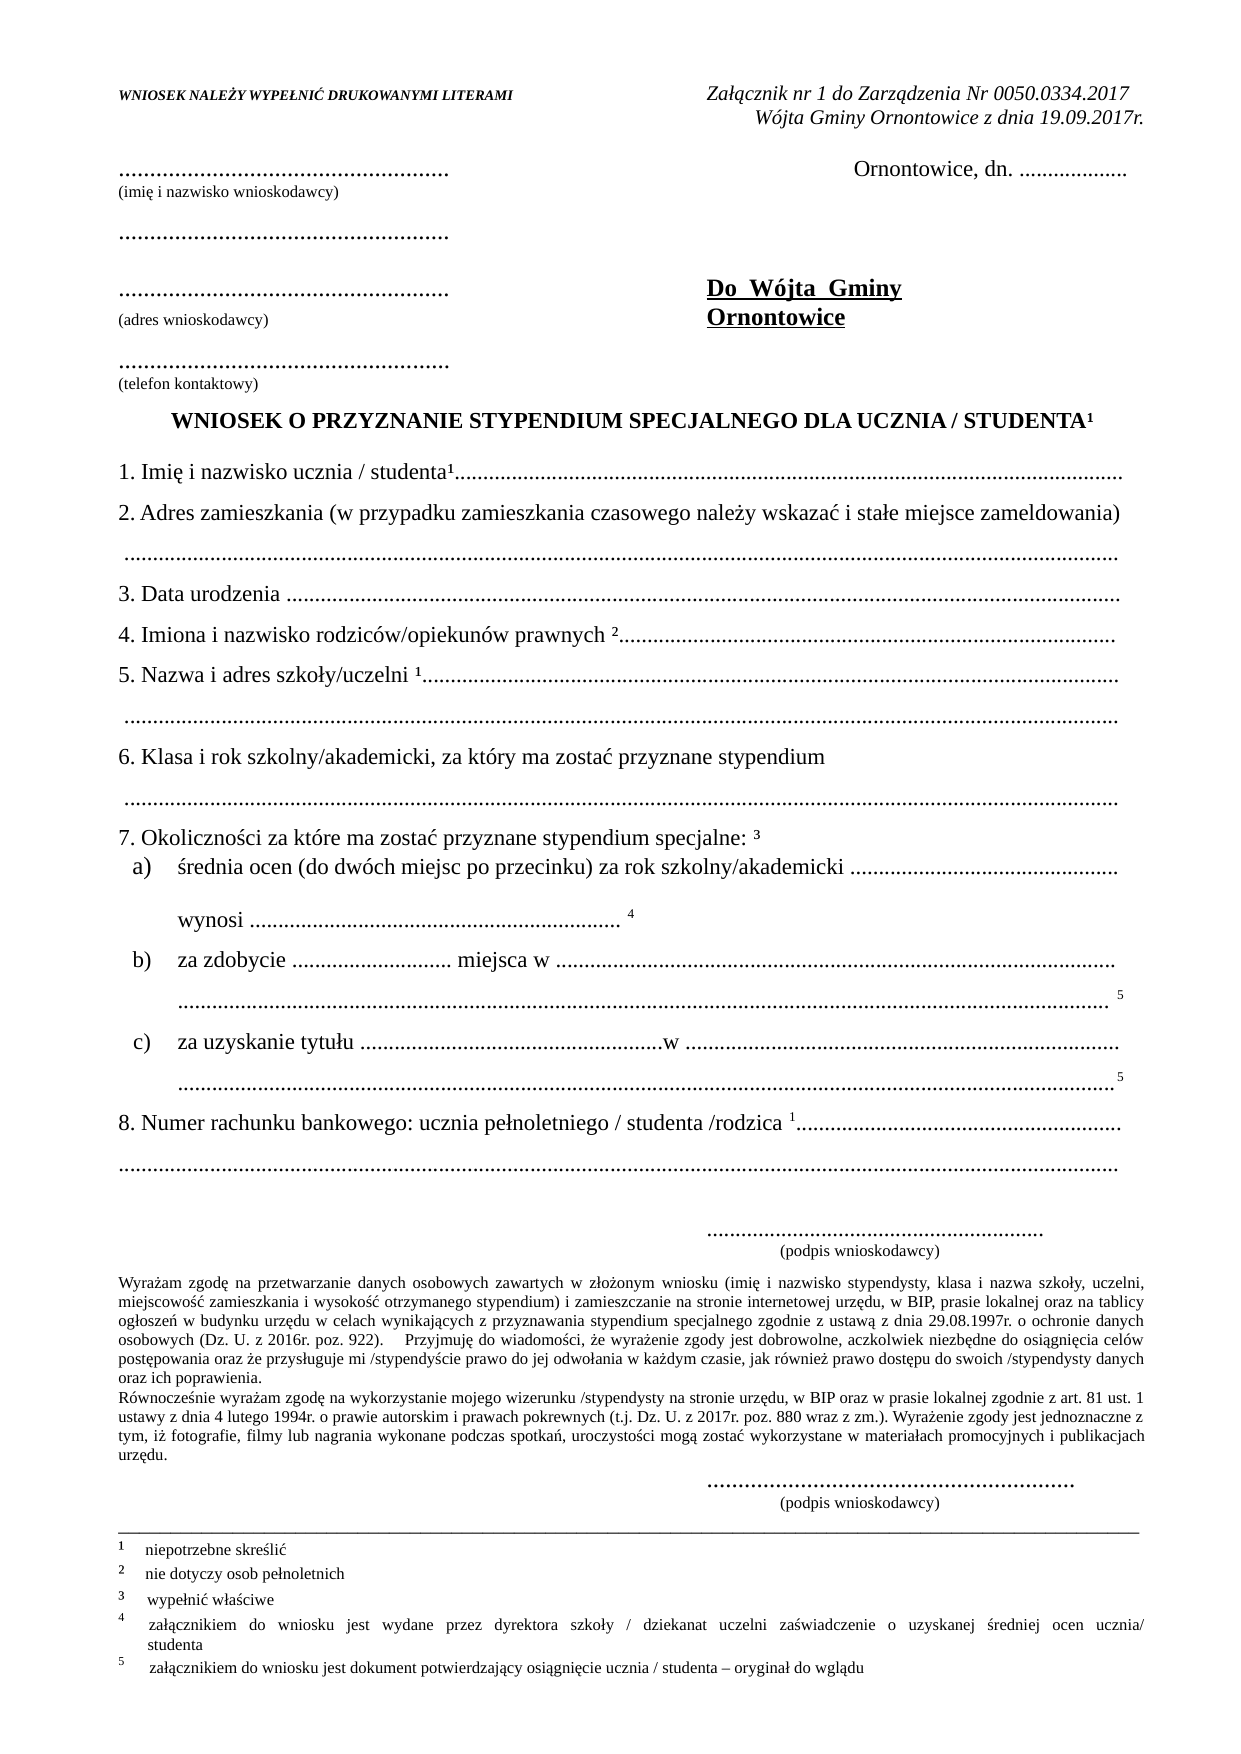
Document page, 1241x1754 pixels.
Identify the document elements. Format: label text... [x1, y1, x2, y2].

text Wójta Gminy Ornontowice z dnia 19.09.2017r. [118, 105, 1146, 129]
text 4. Imiona i nazwisko rodziców/opiekunów prawnych ²....................................................................................... [118, 621, 1146, 647]
text ² nie dotyczy osob pełnoletnich [118, 1560, 1146, 1584]
text ³ wypełnić właściwe [118, 1584, 1146, 1611]
text ............................................... ...... [118, 345, 1146, 374]
text ............................................................................................................................................................................... [118, 1150, 1146, 1177]
text 7. Okoliczności za które ma zostać przyznane stypendium specjalne: ³ [118, 824, 1146, 851]
text 8. Numer rachunku bankowego: ucznia pełnoletniego / studenta /rodzica 1......................................................... [118, 1109, 1146, 1136]
text .............................................................................................................................................................................. [118, 539, 1146, 566]
text Równocześnie wyrażam zgodę na wykorzystanie mojego wizerunku /stypendysty na stronie urzędu, w BIP oraz w prasie lokalnej zgodnie z art. 81 ust. 1 ustawy z dnia 4 lutego 1994r. o prawie autorskim i prawach pokrewnych (t.j. Dz. U. z 2017r. poz. 880 wraz z zm.). Wyrażenie zgody jest jednoznaczne z tym, iż fotografie, filmy lub nagrania wykonane podczas spotkań, uroczystości mogą zostać wykorzystane w materiałach promocyjnych i publikacjach urzędu. [118, 1387, 1146, 1464]
list wynosi ................................................................. 4 [156, 906, 1146, 932]
text Wyrażam zgodę na przetwarzanie danych osobowych zawartych w złożonym wniosku (imię i nazwisko stypendysty, klasa i nazwa szkoły, uczelni, miejscowość zamieszkania i wysokość otrzymanego stypendium) i zamieszczanie na stronie internetowej urzędu, w BIP, prasie lokalnej oraz na tablicy ogłoszeń w budynku urzędu w celach wynikających z przyznawania stypendium specjalnego zgodnie z ustawą z dnia 29.08.1997r. o ochronie danych osobowych (Dz. U. z 2016r. poz. 922). Przyjmuję do wiadomości, że wyrażenie zgody jest dobrowolne, aczkolwiek niezbędne do osiągnięcia celów postępowania oraz że przysługuje mi /stypendyście prawo do jej odwołania w każdym czasie, jak również prawo dostępu do swoich /stypendysty danych oraz ich poprawienia. [118, 1272, 1146, 1387]
list średnia ocen (do dwóch miejsc po przecinku) za rok szkolny/akademicki ............................................... [142, 851, 1146, 879]
text WNIOSEK NALEŻY WYPEŁNIĆ DRUKOWANYMI LITERAMI Załącznik nr 1 do Zarządzenia Nr 0050.0334.2017 [118, 81, 1146, 105]
text .............................................................................................................................................................................. [118, 702, 1146, 728]
text ..................................................... Ornontowice, dn. ................... [118, 153, 1146, 182]
text 6. Klasa i rok szkolny/akademicki, za który ma zostać przyznane stypendium [118, 743, 1146, 769]
text 3. Data urodzenia .................................................................................................................................................. [118, 580, 1146, 606]
text ¹ niepotrzebne skreślić [118, 1536, 1146, 1560]
text .............................................................................................................................................................................. [118, 784, 1146, 810]
text ..................................................... [118, 216, 1146, 244]
text (telefon kontaktowy) [118, 374, 1146, 393]
text 2. Adres zamieszkania (w przypadku zamieszkania czasowego należy wskazać i stałe miejsce zameldowania) [118, 498, 1146, 525]
text (adres wnioskodawcy) Ornontowice [118, 302, 1146, 331]
text ..................................................... Do Wójta Gminy [118, 273, 1146, 302]
text (podpis wnioskodawcy) [118, 1241, 1146, 1260]
text (imię i nazwisko wnioskodawcy) [118, 182, 1146, 201]
text __________________________________________________________________________________________________ [118, 1512, 1146, 1536]
text ........................................................... [118, 1215, 1146, 1241]
text 1. Imię i nazwisko ucznia / studenta¹..................................................................................................................... [118, 458, 1146, 484]
text 4 załącznikiem do wniosku jest wydane przez dyrektora szkoły / dziekanat uczelni zaświadczenie o uzyskanej średniej ocen ucznia/ studenta [118, 1611, 1146, 1654]
text 5 załącznikiem do wniosku jest dokument potwierdzający osiągnięcie ucznia / studenta – oryginał do wglądu [118, 1654, 1146, 1678]
list za zdobycie ............................ miejsca w .................................................................................................. [142, 947, 1146, 973]
list ................................................................................................................................................................... 5 [156, 987, 1146, 1014]
list za uzyskanie tytułu .....................................................w ............................................................................ [142, 1028, 1146, 1054]
text ........................................................... [118, 1464, 1146, 1493]
text WNIOSEK O PRZYZNANIE STYPENDIUM SPECJALNEGO DLA UCZNIA / STUDENTA¹ [118, 407, 1146, 434]
list ....................................................................................................................................................................5 [156, 1069, 1146, 1095]
text (podpis wnioskodawcy) [118, 1493, 1146, 1512]
text 5. Nazwa i adres szkoły/uczelni ¹.......................................................................................................................... [118, 661, 1146, 688]
